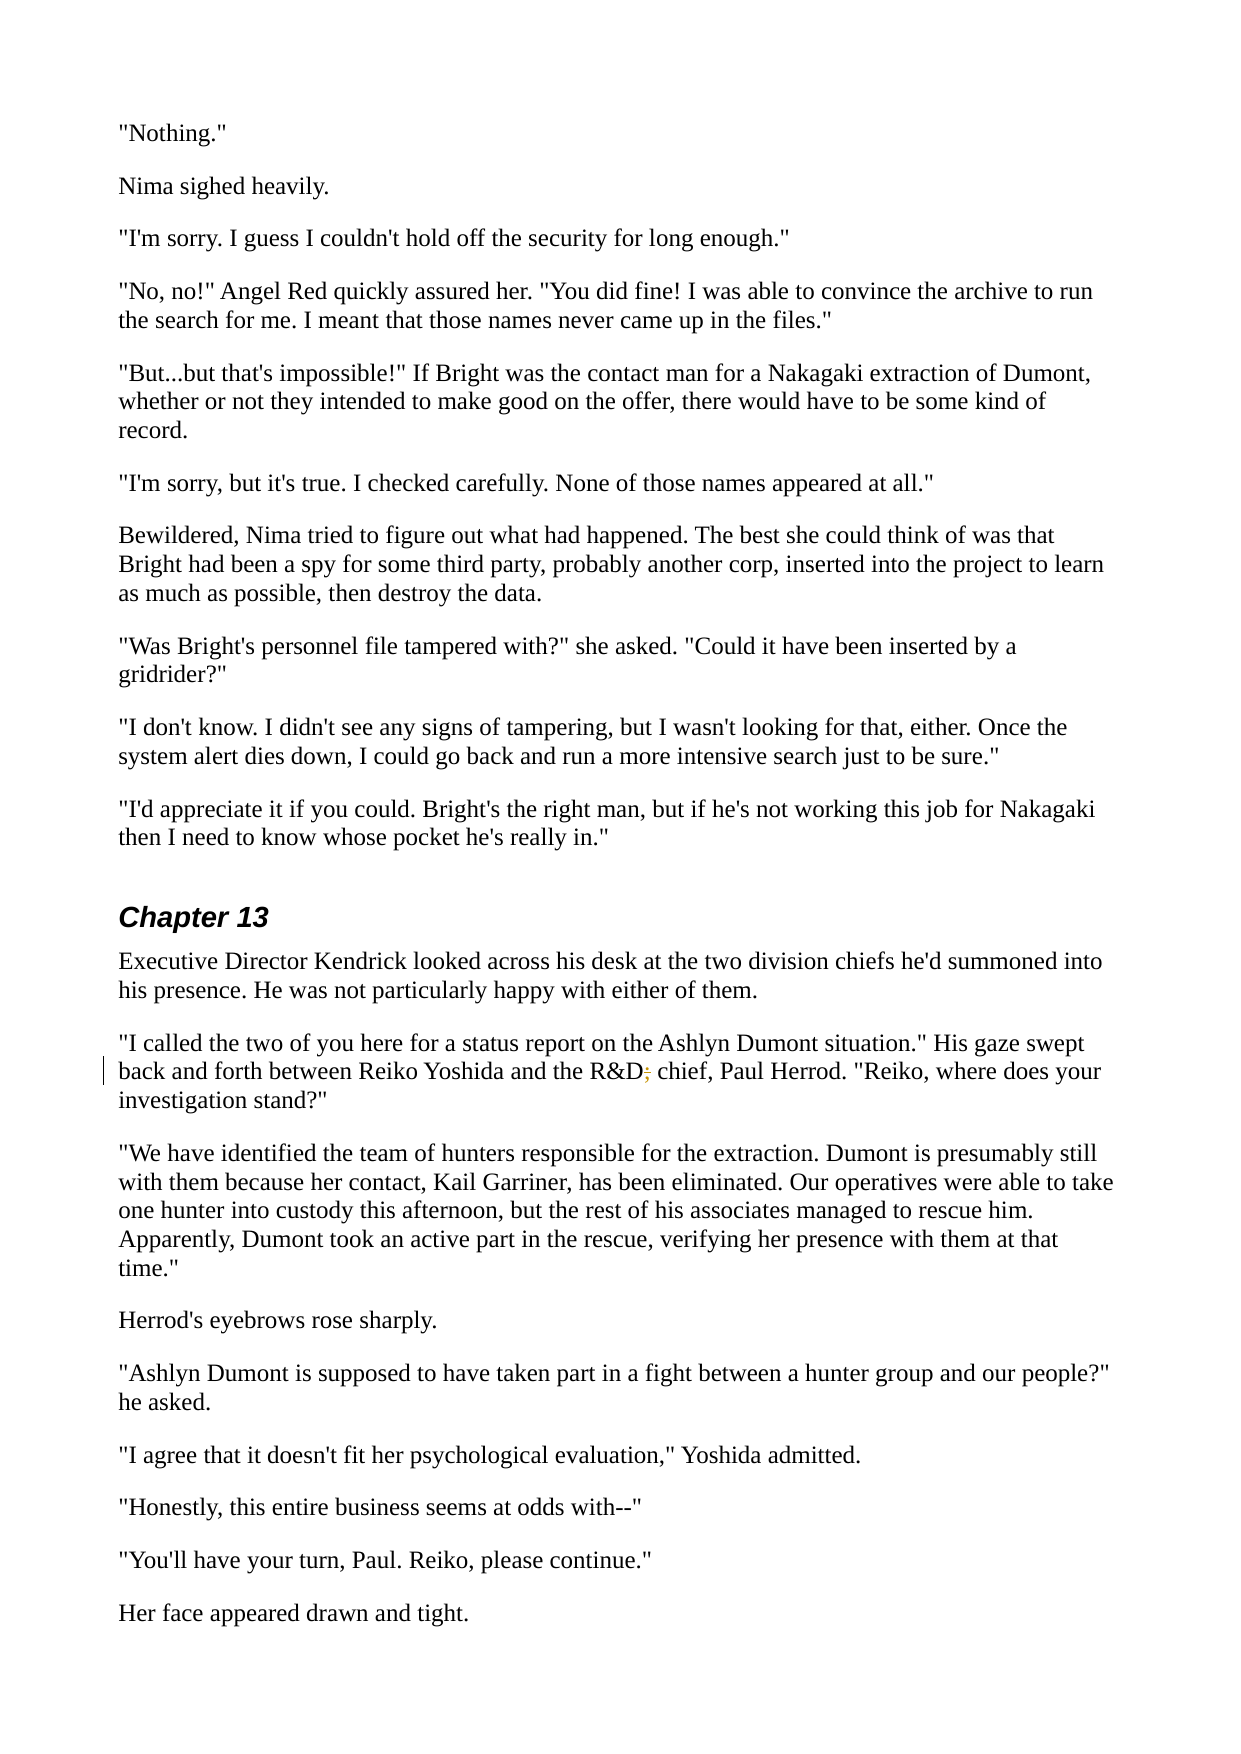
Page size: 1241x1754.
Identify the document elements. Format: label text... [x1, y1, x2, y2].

text "Honestly, this entire business seems at odds with--" [118, 1492, 1122, 1521]
text "I'm sorry, but it's true. I checked carefully. None of those names appeared at all." [118, 468, 1122, 497]
text "Nothing." [118, 118, 1122, 147]
text Nima sighed heavily. [118, 171, 1122, 199]
text Bewildered, Nima tried to figure out what had happened. The best she could think of was that Bright had been a spy for some third party, probably another corp, inserted into the project to learn as much as possible, then destroy the data. [118, 521, 1122, 607]
text "I called the two of you here for a status report on the Ashlyn Dumont situation." His gaze swept back and forth between Reiko Yoshida and the R&D chief, Paul Herrod. "Reiko, where does your investigation stand?" [118, 1028, 1122, 1114]
text Her face appeared drawn and tight. [118, 1598, 1122, 1627]
text "I'd appreciate it if you could. Bright's the right man, but if he's not working this job for Nakagaki then I need to know whose pocket he's really in." [118, 794, 1122, 851]
text "But...but that's impossible!" If Bright was the contact man for a Nakagaki extraction of Dumont, whether or not they intended to make good on the offer, there would have to be some kind of record. [118, 358, 1122, 444]
text "You'll have your turn, Paul. Reiko, please continue." [118, 1545, 1122, 1574]
text "No, no!" Angel Red quickly assured her. "You did fine! I was able to convince the archive to run the search for me. I meant that those names never came up in the files." [118, 276, 1122, 334]
text "I agree that it doesn't fit her psychological evaluation," Yoshida admitted. [118, 1440, 1122, 1468]
text "Ashlyn Dumont is supposed to have taken part in a fight between a hunter group and our people?" he asked. [118, 1358, 1122, 1416]
text "We have identified the team of hunters responsible for the extraction. Dumont is presumably still with them because her contact, Kail Garriner, has been eliminated. Our operatives were able to take one hunter into custody this afternoon, but the rest of his associates managed to rescue him. Apparently, Dumont took an active part in the rescue, verifying her presence with them at that time." [118, 1138, 1122, 1282]
text Executive Director Kendrick looked across his desk at the two division chiefs he'd summoned into his presence. He was not particularly happy with either of them. [118, 946, 1122, 1004]
subtitle Chapter 13 [118, 900, 1122, 934]
text Herrod's eyebrows rose sharply. [118, 1306, 1122, 1334]
text "I don't know. I didn't see any signs of tampering, but I wasn't looking for that, either. Once the system alert dies down, I could go back and run a more intensive search just to be sure." [118, 712, 1122, 770]
text "I'm sorry. I guess I couldn't hold off the security for long enough." [118, 223, 1122, 252]
text "Was Bright's personnel file tampered with?" she asked. "Could it have been inserted by a gridrider?" [118, 631, 1122, 688]
